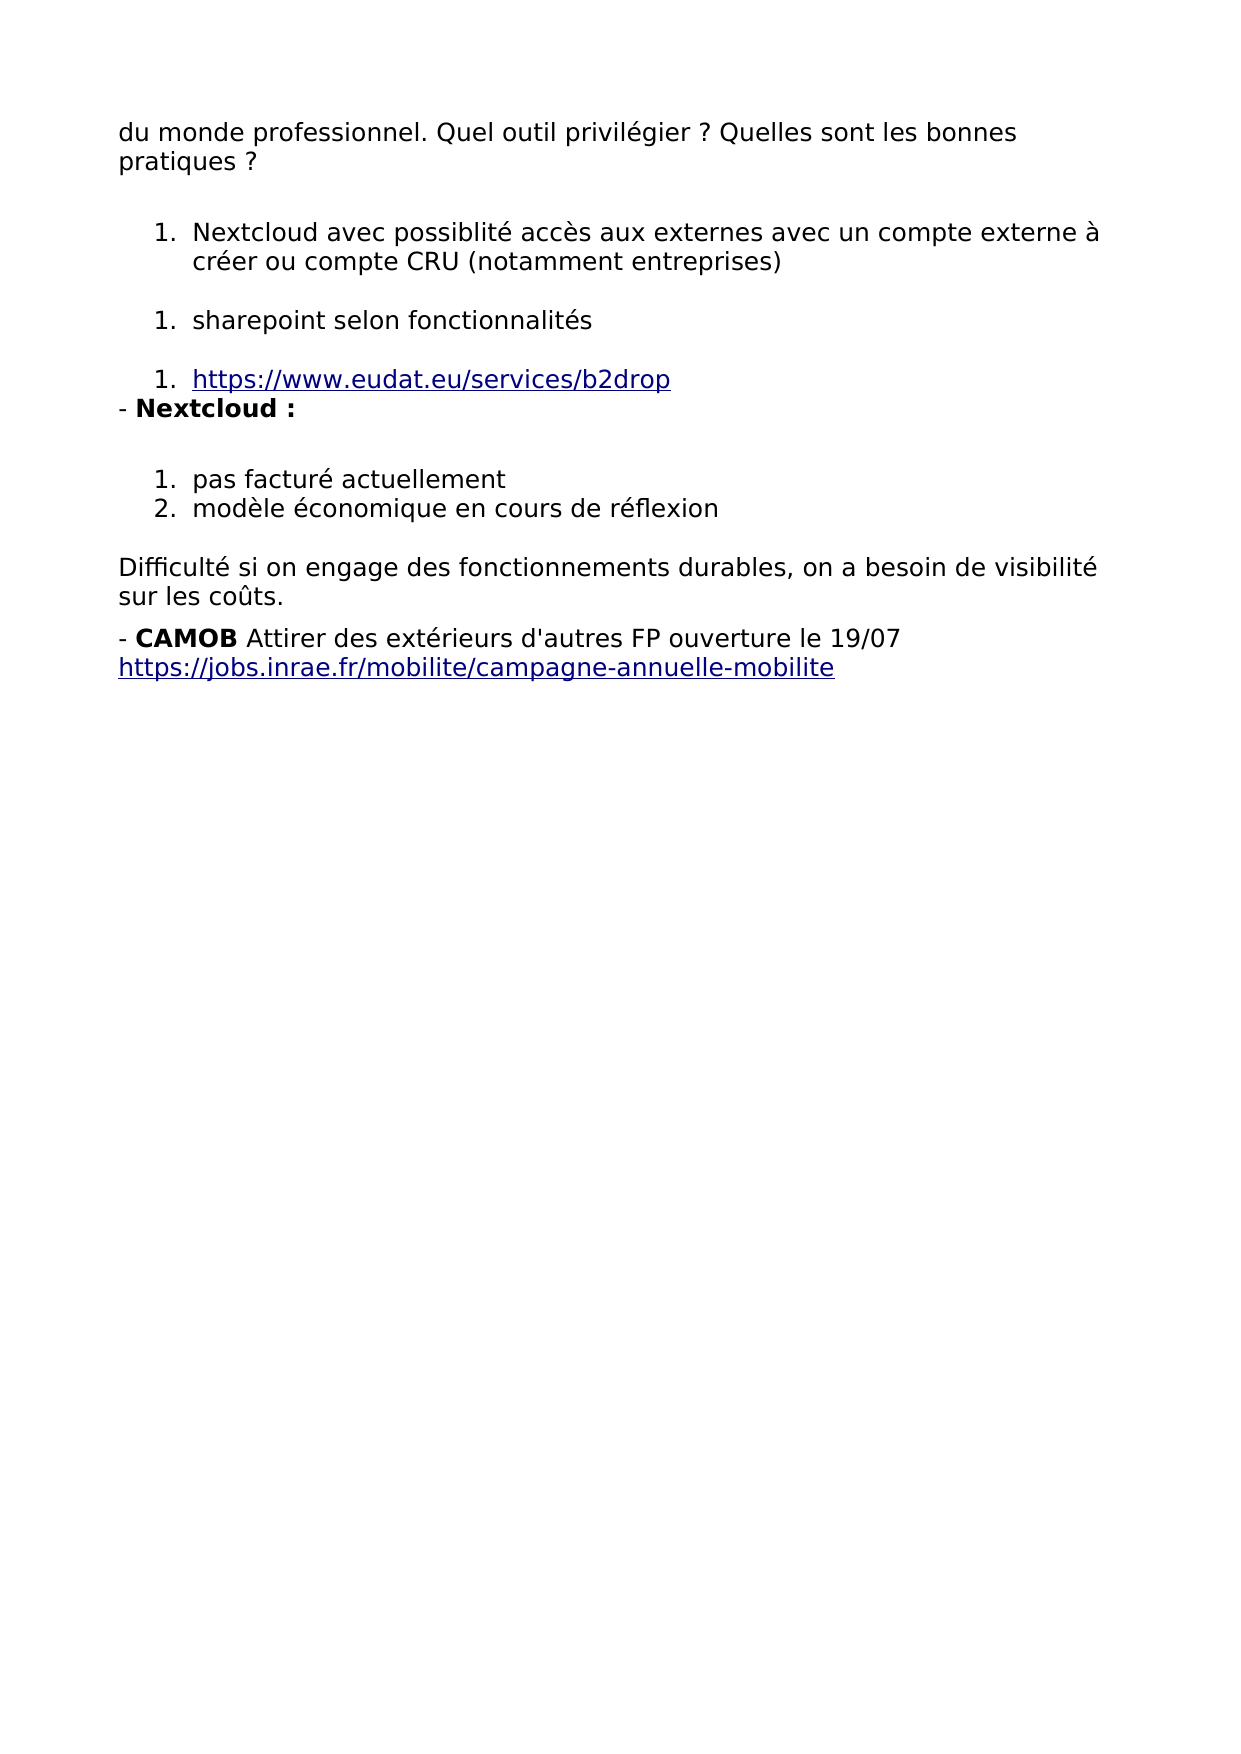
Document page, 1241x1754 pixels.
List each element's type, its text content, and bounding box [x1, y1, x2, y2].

text du monde professionnel. Quel outil privilégier ? Quelles sont les bonnes pratiques ? [118, 118, 1122, 176]
list https://www.eudat.eu/services/b2drop [177, 365, 1122, 394]
list pas facturé actuellement [177, 465, 1122, 494]
list sharepoint selon fonctionnalités [177, 306, 1122, 335]
list Nextcloud avec possiblité accès aux externes avec un compte externe à créer ou compte CRU (notamment entreprises) [177, 218, 1122, 277]
text - CAMOB Attirer des extérieurs d'autres FP ouverture le 19/07 https://jobs.inrae.fr/mobilite/campagne-annuelle-mobilite [118, 624, 1122, 682]
text - Nextcloud : [118, 394, 1122, 423]
list modèle économique en cours de réflexion [177, 494, 1122, 523]
text Difficulté si on engage des fonctionnements durables, on a besoin de visibilité sur les coûts. [118, 553, 1122, 611]
